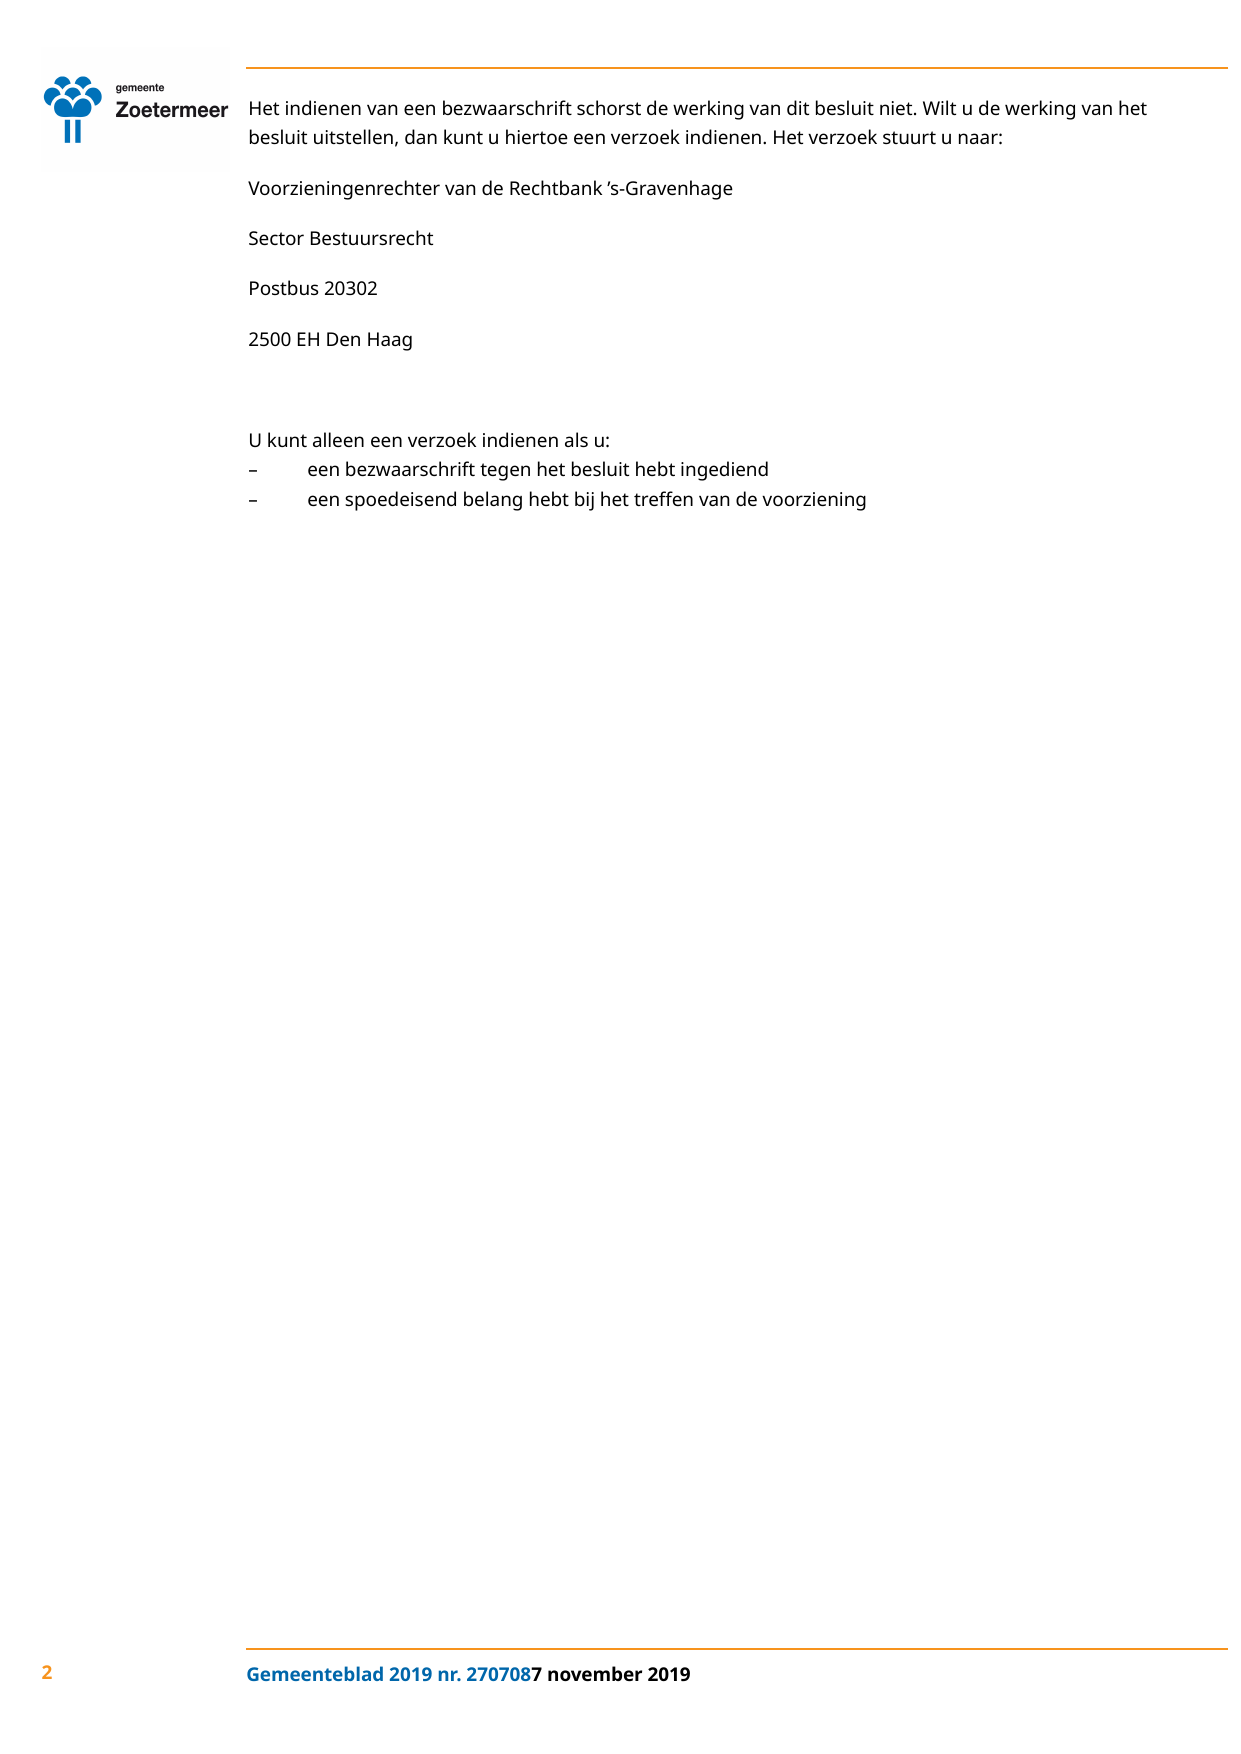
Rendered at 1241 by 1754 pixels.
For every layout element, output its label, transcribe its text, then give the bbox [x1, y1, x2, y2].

text U kunt alleen een verzoek indienen als u: [248, 427, 1152, 453]
list een bezwaarschrift tegen het besluit hebt ingediend [248, 456, 1152, 482]
text 2500 EH Den Haag [248, 326, 1152, 352]
text Voorzieningenrechter van de Rechtbank ’s-Gravenhage [248, 175, 1152, 201]
picture [41, 47, 231, 172]
list een spoedeisend belang hebt bij het treffen van de voorziening [248, 486, 1152, 512]
text Het indienen van een bezwaarschrift schorst de werking van dit besluit niet. Wilt u de werking van het besluit uitstellen, dan kunt u hiertoe een verzoek indienen. Het verzoek stuurt u naar: [248, 95, 1152, 150]
text Sector Bestuursrecht [248, 225, 1152, 251]
text Postbus 20302 [248, 276, 1152, 301]
